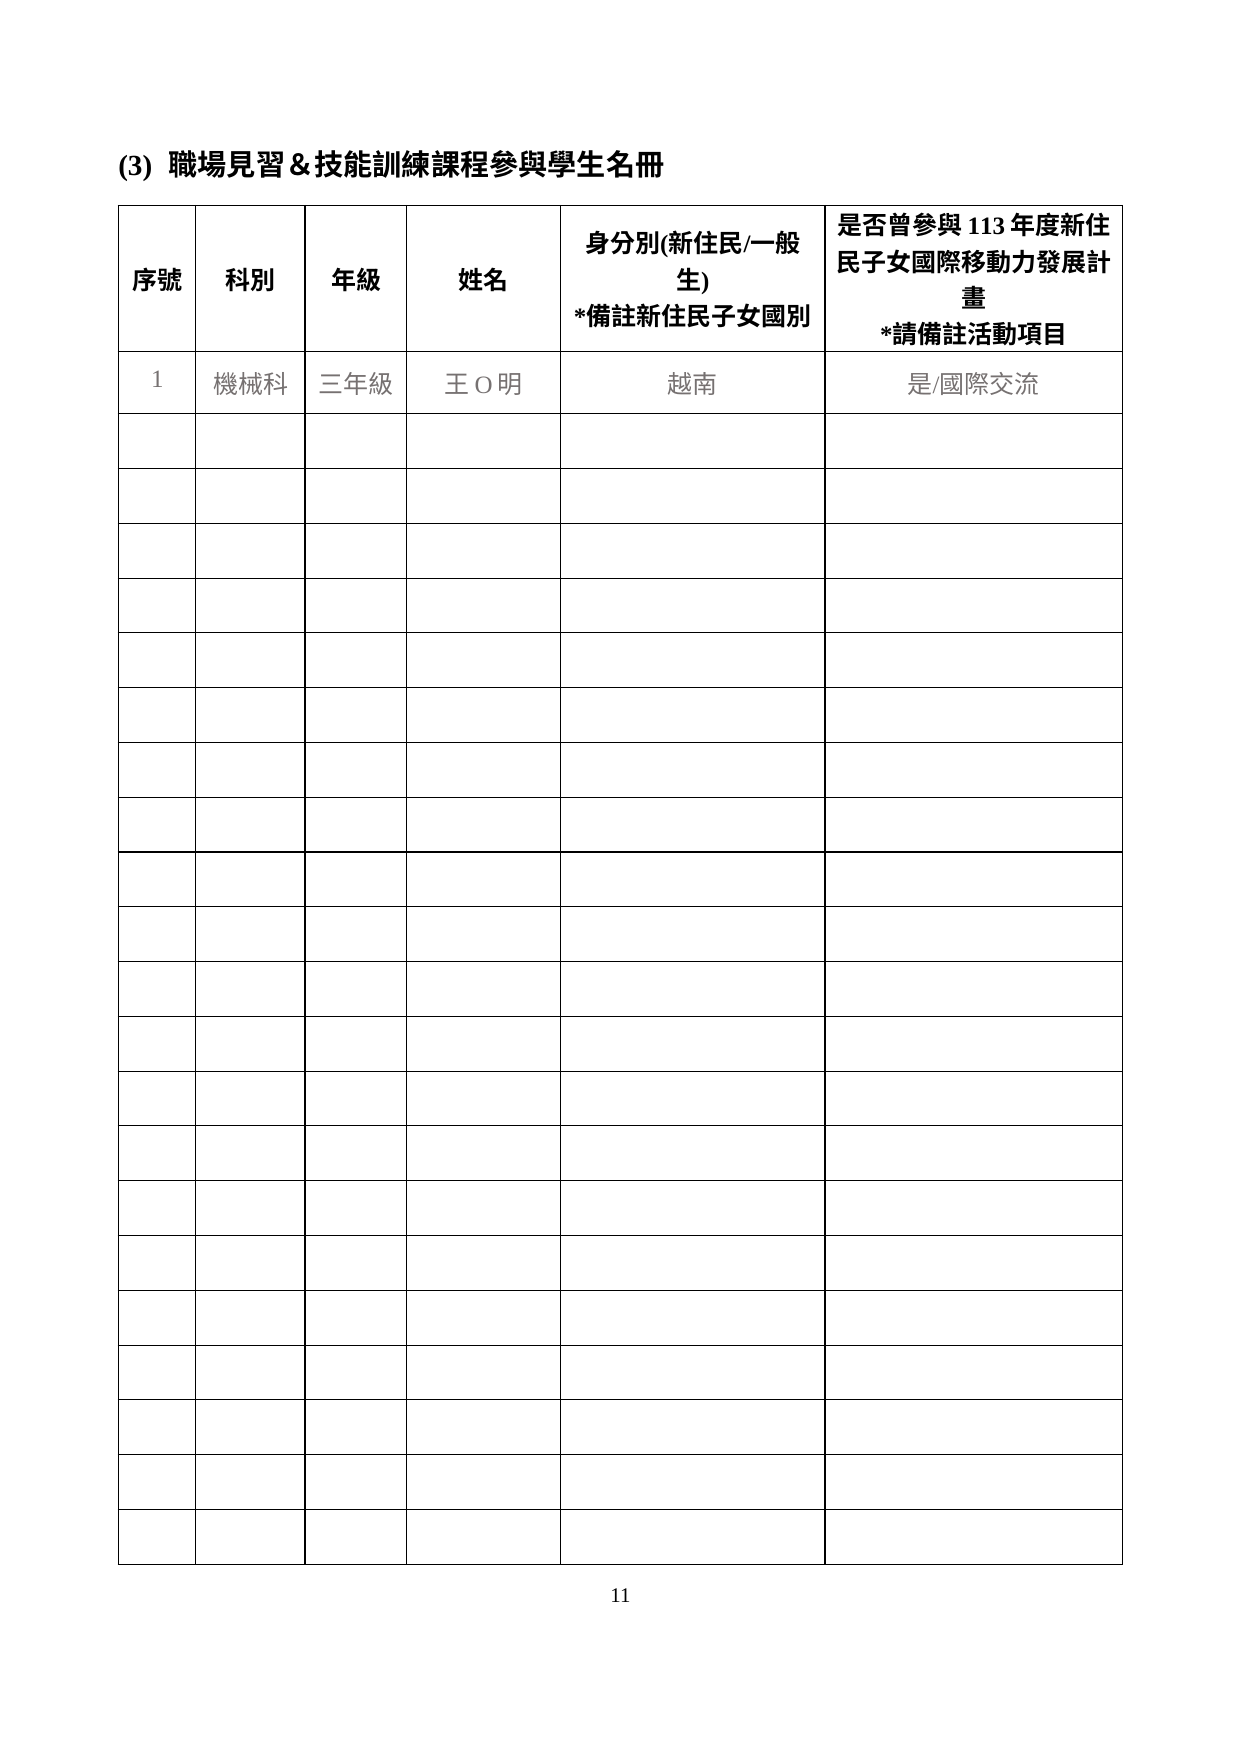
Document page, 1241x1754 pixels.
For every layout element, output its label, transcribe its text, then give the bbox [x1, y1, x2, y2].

table_cell [196, 524, 304, 577]
table_cell [306, 907, 406, 961]
table_cell [306, 1017, 406, 1071]
table_cell 王O明 [407, 352, 560, 413]
table_header 科別 [196, 206, 304, 351]
table_cell [196, 1291, 304, 1344]
table_cell [196, 907, 304, 961]
table_cell [196, 1400, 304, 1454]
table_cell [119, 1017, 195, 1071]
table_cell [561, 688, 824, 742]
table_cell [561, 633, 824, 687]
table_cell [119, 1181, 195, 1235]
table_cell [561, 962, 824, 1016]
table_cell [826, 1126, 1122, 1180]
table_cell [826, 1455, 1122, 1509]
table_cell 機械科 [196, 352, 304, 413]
table_cell [306, 1236, 406, 1290]
table_cell [119, 853, 195, 906]
table_cell [561, 524, 824, 577]
table_cell [826, 1236, 1122, 1290]
table_cell [196, 1455, 304, 1509]
table_cell [306, 688, 406, 742]
table_cell [407, 1455, 560, 1509]
table_cell 三年級 [306, 352, 406, 413]
table_cell [407, 1510, 560, 1564]
table_cell [561, 1236, 824, 1290]
table_cell [407, 633, 560, 687]
table_cell [561, 1181, 824, 1235]
table_cell [119, 524, 195, 577]
table_cell [561, 798, 824, 851]
table_cell [306, 1126, 406, 1180]
table_cell [407, 1181, 560, 1235]
table_cell [196, 1017, 304, 1071]
table_cell [826, 907, 1122, 961]
table_cell [119, 688, 195, 742]
table_cell [196, 1510, 304, 1564]
table_header 序號 [119, 206, 195, 351]
table_cell [306, 743, 406, 797]
table_cell [306, 633, 406, 687]
table_header 身分別(新住民/一般生) *備註新住民子女國別 [561, 206, 824, 351]
table_cell [196, 1072, 304, 1125]
table_cell [407, 579, 560, 632]
table_cell [119, 1510, 195, 1564]
table_cell [306, 853, 406, 906]
table_cell [826, 469, 1122, 523]
table_cell [561, 1455, 824, 1509]
table_cell 是/國際交流 [826, 352, 1122, 413]
table_cell [119, 798, 195, 851]
table_cell [306, 962, 406, 1016]
table_cell [196, 469, 304, 523]
table_cell [561, 743, 824, 797]
table_cell [407, 1291, 560, 1344]
table_cell [119, 1291, 195, 1344]
table_cell [826, 579, 1122, 632]
table_cell [196, 579, 304, 632]
table_cell [561, 1126, 824, 1180]
table_cell [826, 1181, 1122, 1235]
table_cell [826, 743, 1122, 797]
list 職場見習＆技能訓練課程參與學生名冊 [118, 132, 1122, 186]
table_cell [561, 1072, 824, 1125]
table_cell [407, 1400, 560, 1454]
table_cell [826, 524, 1122, 577]
table_cell [561, 579, 824, 632]
table_cell [196, 688, 304, 742]
table_cell [119, 633, 195, 687]
table_cell [119, 1072, 195, 1125]
table_header 年級 [306, 206, 406, 351]
table_cell [826, 1291, 1122, 1344]
table_header 姓名 [407, 206, 560, 351]
table_cell [196, 1181, 304, 1235]
table_cell [119, 414, 195, 468]
table_cell [826, 1017, 1122, 1071]
table_cell [561, 907, 824, 961]
table_cell [407, 524, 560, 577]
table_cell [196, 962, 304, 1016]
table_cell [561, 853, 824, 906]
table_cell [826, 798, 1122, 851]
table_cell [119, 469, 195, 523]
table_cell [119, 907, 195, 961]
table_cell [561, 1400, 824, 1454]
table_cell [196, 743, 304, 797]
table_cell [119, 1346, 195, 1399]
table_cell [407, 853, 560, 906]
table_cell [119, 962, 195, 1016]
table_cell [561, 1346, 824, 1399]
table_header 是否曾參與113年度新住民子女國際移動力發展計畫 *請備註活動項目 [826, 206, 1122, 351]
table_cell [407, 962, 560, 1016]
table_cell 1 [119, 352, 195, 413]
table_cell [826, 414, 1122, 468]
table_cell [407, 1126, 560, 1180]
table_cell [561, 1291, 824, 1344]
table_cell [826, 1346, 1122, 1399]
table_cell [196, 633, 304, 687]
table_cell [826, 962, 1122, 1016]
table_cell [306, 798, 406, 851]
table_cell [826, 853, 1122, 906]
table_cell [407, 469, 560, 523]
table_cell [407, 798, 560, 851]
table_cell [196, 1346, 304, 1399]
table_cell [826, 1072, 1122, 1125]
table_cell [119, 1236, 195, 1290]
table_cell [306, 1510, 406, 1564]
table_cell [561, 414, 824, 468]
table_cell [306, 1072, 406, 1125]
table_cell [306, 414, 406, 468]
table_cell [561, 469, 824, 523]
table_cell [407, 1236, 560, 1290]
table_cell [196, 1126, 304, 1180]
table_cell [306, 579, 406, 632]
table_cell [306, 1181, 406, 1235]
table_cell [826, 1400, 1122, 1454]
table_cell [407, 688, 560, 742]
table_cell [119, 743, 195, 797]
table_cell [196, 414, 304, 468]
table_cell [826, 1510, 1122, 1564]
table_cell [196, 1236, 304, 1290]
table_cell [119, 579, 195, 632]
table_cell [407, 1017, 560, 1071]
table_cell [826, 688, 1122, 742]
table_cell [119, 1400, 195, 1454]
table_cell 越南 [561, 352, 824, 413]
table_cell [119, 1126, 195, 1180]
table_cell [407, 907, 560, 961]
table_cell [306, 524, 406, 577]
table_cell [561, 1017, 824, 1071]
table_cell [306, 1400, 406, 1454]
table_cell [306, 469, 406, 523]
table_cell [826, 633, 1122, 687]
table_cell [306, 1291, 406, 1344]
table_cell [561, 1510, 824, 1564]
table_cell [306, 1455, 406, 1509]
table_cell [196, 798, 304, 851]
table_cell [407, 414, 560, 468]
table_cell [306, 1346, 406, 1399]
table_cell [119, 1455, 195, 1509]
table_cell [407, 1072, 560, 1125]
table_cell [407, 743, 560, 797]
table_cell [196, 853, 304, 906]
table_cell [407, 1346, 560, 1399]
